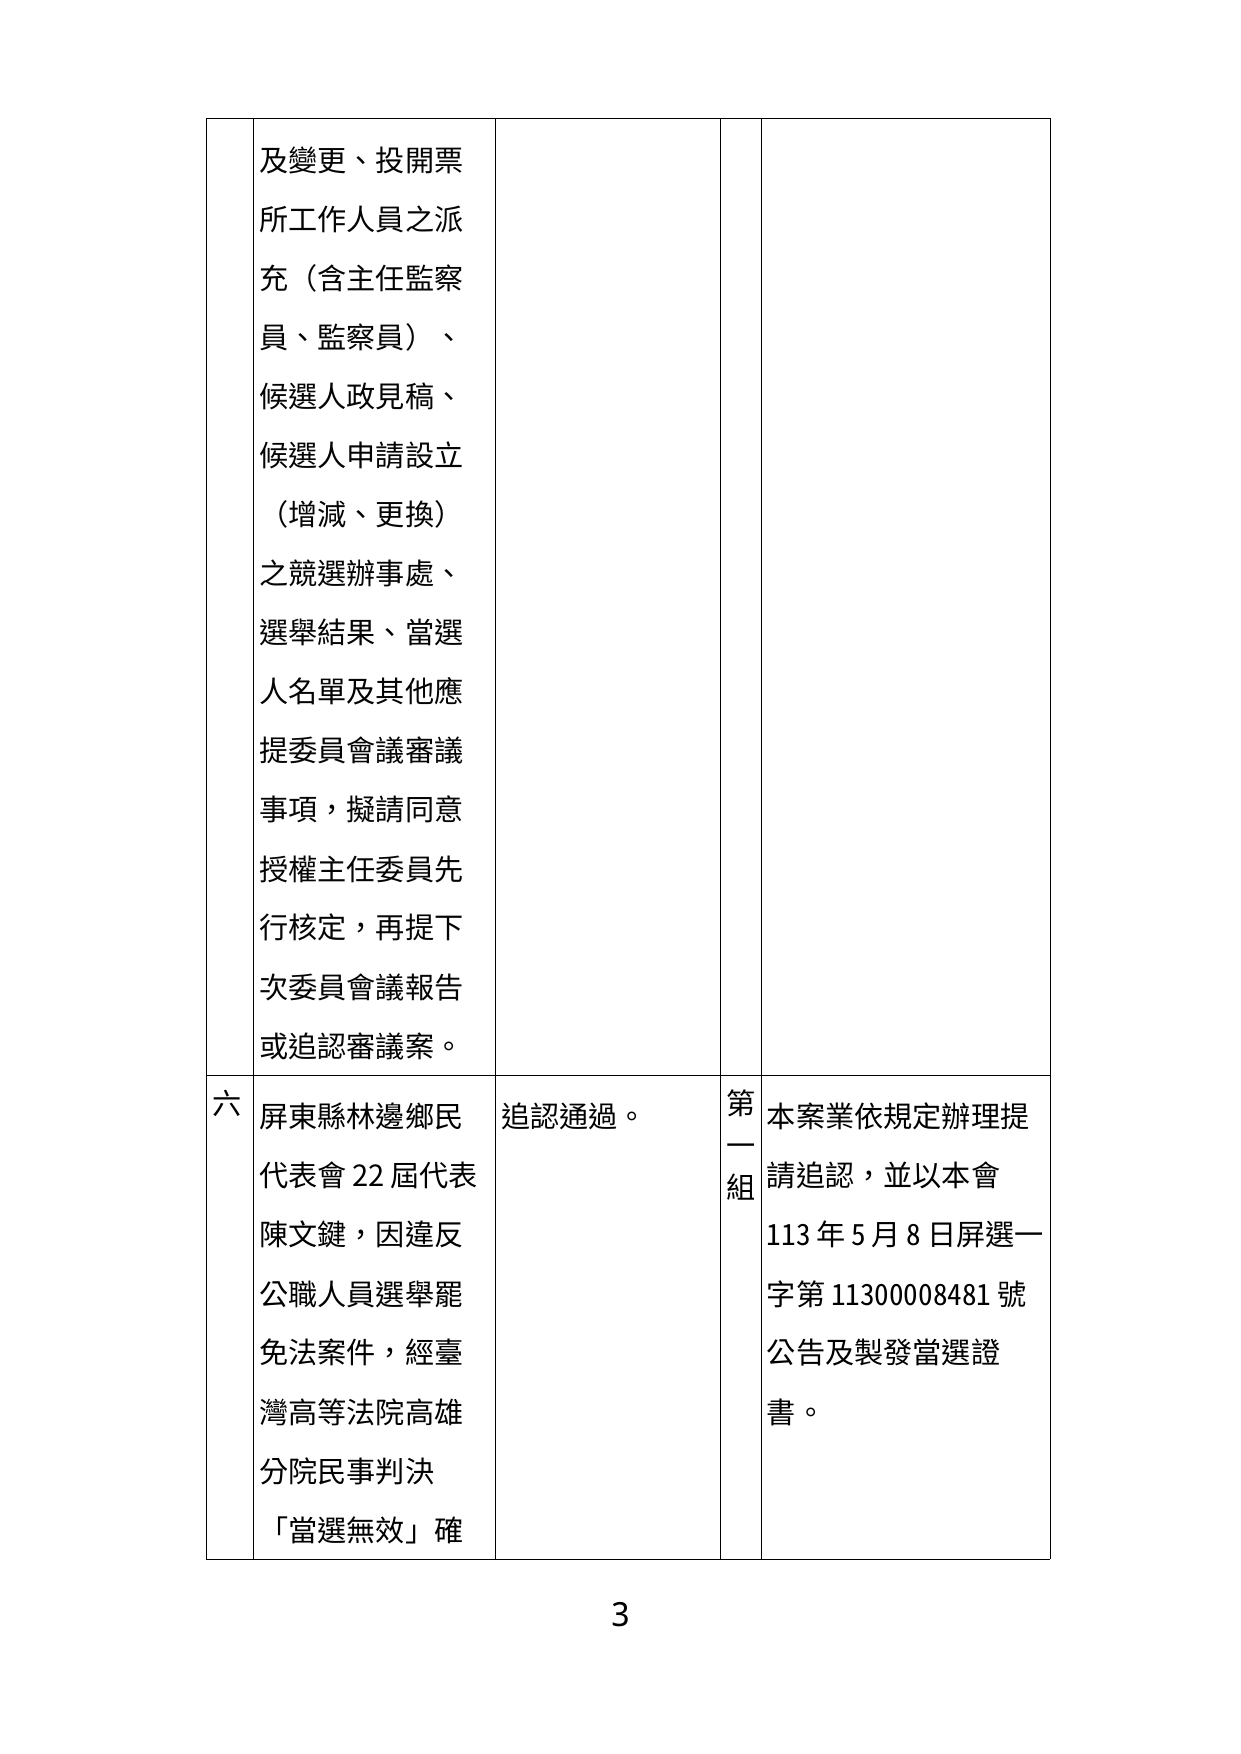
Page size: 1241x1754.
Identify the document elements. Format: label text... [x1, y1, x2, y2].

table_cell 本案業依規定辦理提請追認，並以本會 113年5月8日屏選一字第11300008481號公告及製發當選證書。 [762, 1076, 1050, 1559]
table_cell [721, 119, 761, 1075]
table_cell 屏東縣林邊鄉民代表會22屆代表陳文鍵，因違反公職人員選舉罷免法案件，經臺灣高等法院高雄分院民事判決「當選無效」確 [254, 1076, 495, 1559]
table_cell [762, 119, 1050, 1075]
table_cell 及變更、投開票所工作人員之派充（含主任監察員、監察員）、候選人政見稿、候選人申請設立（增減、更換）之競選辦事處、選舉結果、當選人名單及其他應提委員會議審議事項，擬請同意授權主任委員先行核定，再提下次委員會議報告或追認審議案。 [254, 119, 495, 1075]
table_cell [207, 119, 253, 1075]
table_cell 第 一 組 [721, 1076, 761, 1559]
table_cell [496, 119, 720, 1075]
table_cell 六 [207, 1076, 253, 1559]
table_cell 追認通過。 [496, 1076, 720, 1559]
